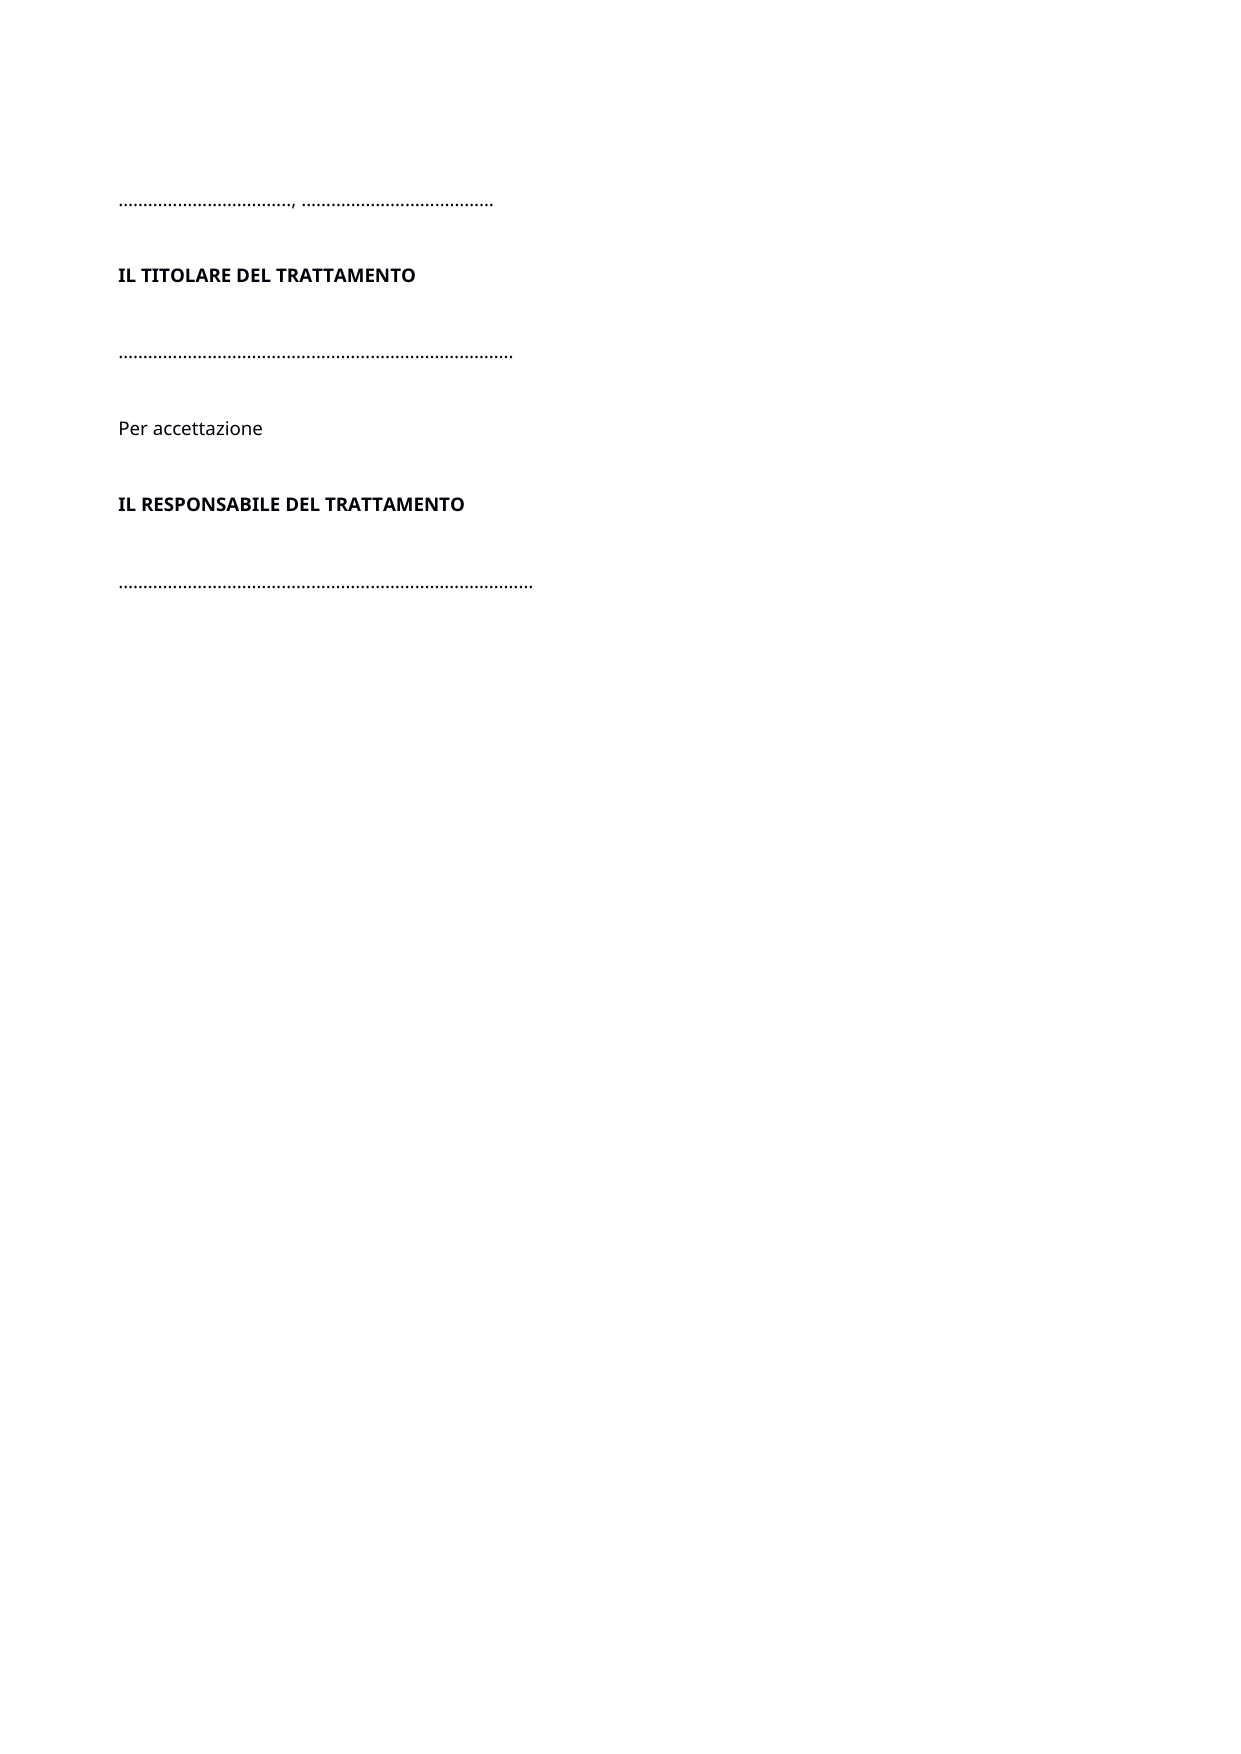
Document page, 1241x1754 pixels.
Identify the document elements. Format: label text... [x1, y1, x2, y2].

text ………………………………………………………………………… [118, 568, 1122, 594]
text IL RESPONSABILE DEL TRATTAMENTO [118, 492, 1122, 517]
text …………………………………………………………………….. [118, 339, 1122, 364]
text IL TITOLARE DEL TRATTAMENTO [118, 262, 1122, 288]
text Per accettazione [118, 415, 1122, 441]
text …………………………….., ………………………………… [118, 186, 1122, 211]
